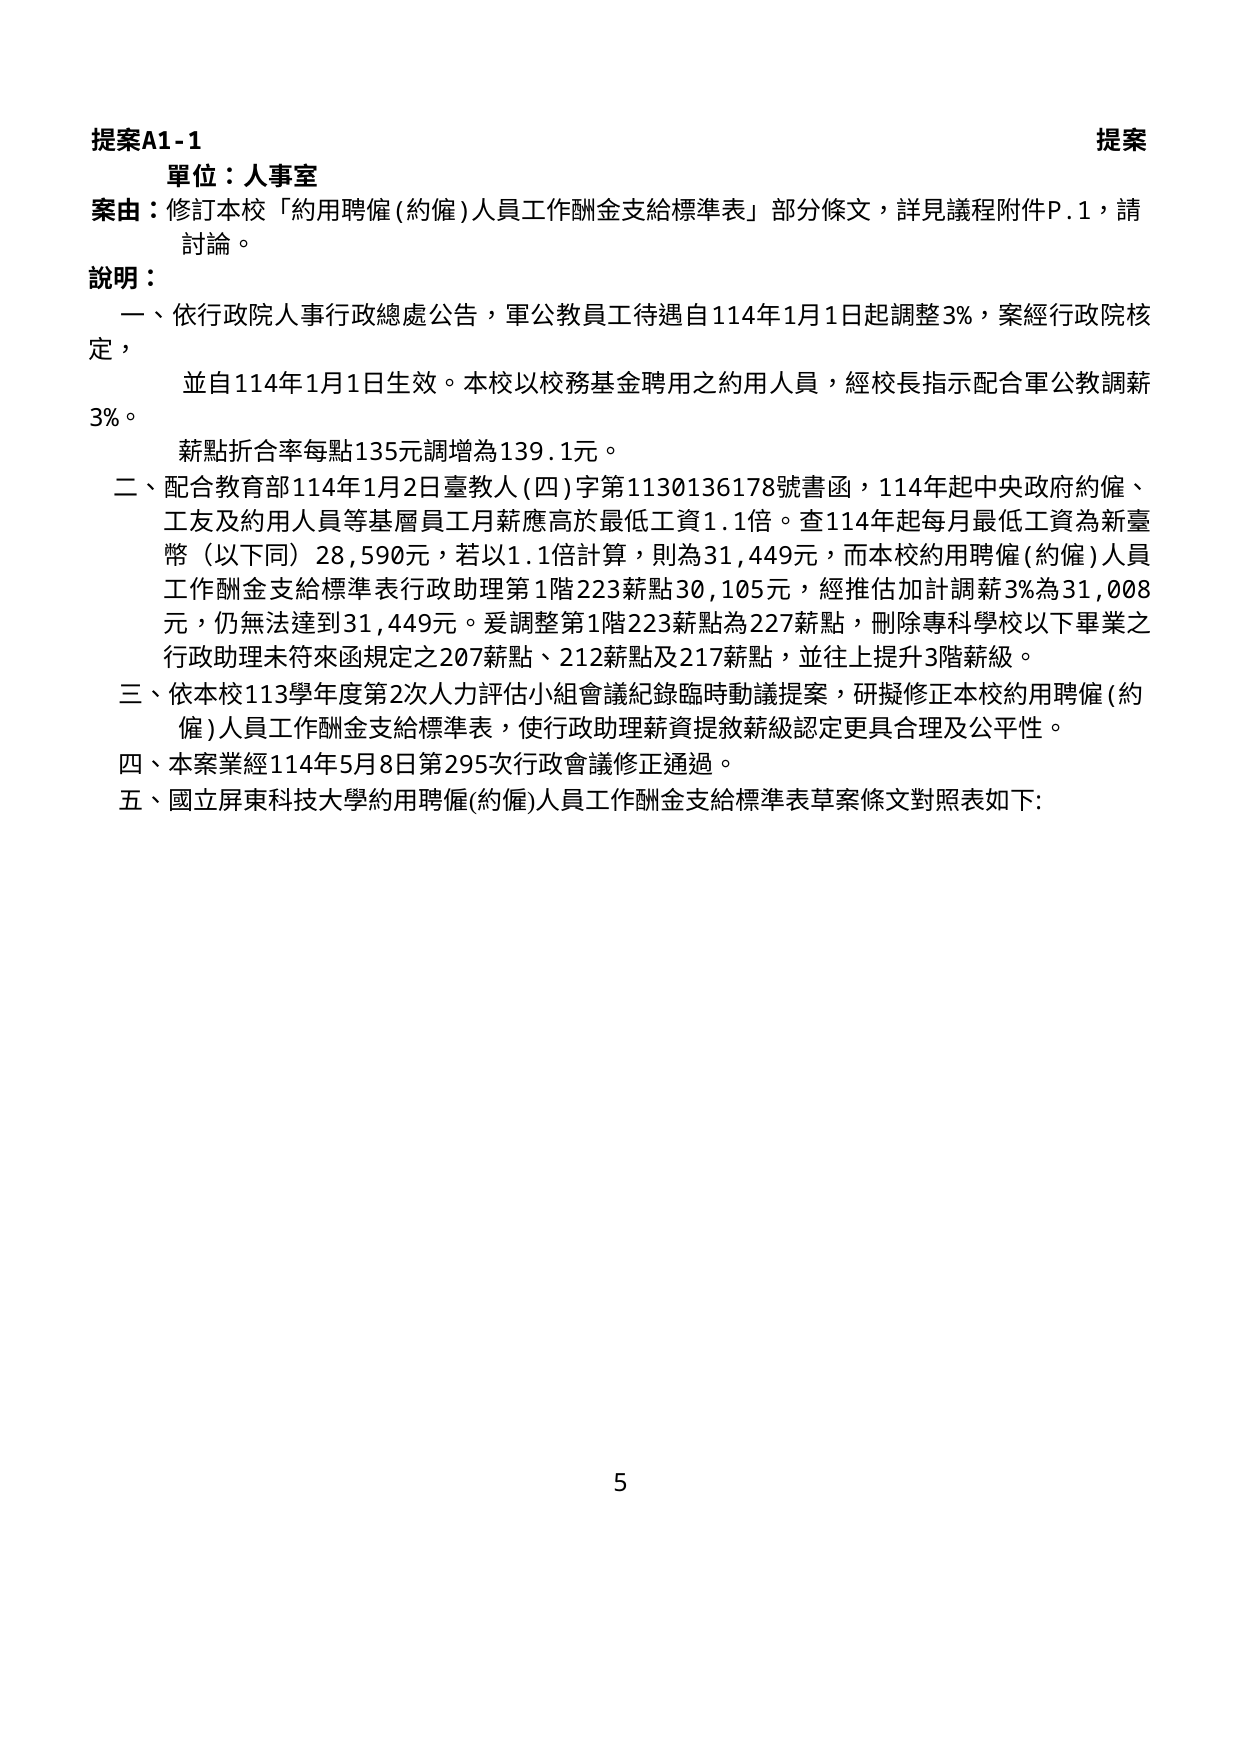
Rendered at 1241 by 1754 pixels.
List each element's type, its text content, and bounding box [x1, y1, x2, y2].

text 三、依本校113學年度第2次人力評估小組會議紀錄臨時動議提案，研擬修正本校約用聘僱(約 [88, 674, 1152, 710]
text 四、本案業經114年5月8日第295次行政會議修正通過。 [88, 744, 1152, 781]
text 薪點折合率每點135元調增為139.1元。 [88, 433, 1152, 468]
text 二、配合教育部114年1月2日臺教人(四)字第1130136178號書函，114年起中央政府約僱、工友及約用人員等基層員工月薪應高於最低工資1.1倍。查114年起每月最低工資為新臺幣（以下同）28,590元，若以1.1倍計算，則為31,449元，而本校約用聘僱(約僱)人員工作酬金支給標準表行政助理第1階223薪點30,105元，經推估加計調薪3%為31,008元，仍無法達到31,449元。爰調整第1階223薪點為227薪點，刪除專科學校以下畢業之行政助理未符來函規定之207薪點、212薪點及217薪點，並往上提升3階薪級。 [113, 468, 1152, 674]
text 五、國立屏東科技大學約用聘僱(約僱)人員工作酬金支給標準表草案條文對照表如下: [88, 781, 1152, 817]
text 討論。 [92, 227, 1152, 261]
text 僱)人員工作酬金支給標準表，使行政助理薪資提敘薪級認定更具合理及公平性。 [88, 710, 1152, 744]
text 案由：修訂本校「約用聘僱(約僱)人員工作酬金支給標準表」部分條文，詳見議程附件P.1，請 [92, 193, 1152, 227]
text 說明： [88, 261, 1152, 295]
text 提案A1-1 提案單位：人事室 [92, 123, 1152, 193]
text 4 [88, 1464, 1152, 1498]
text 並自114年1月1日生效。本校以校務基金聘用之約用人員，經校長指示配合軍公教調薪3%。 [88, 365, 1152, 433]
text 一、依行政院人事行政總處公告，軍公教員工待遇自114年1月1日起調整3%，案經行政院核定， [88, 295, 1152, 365]
